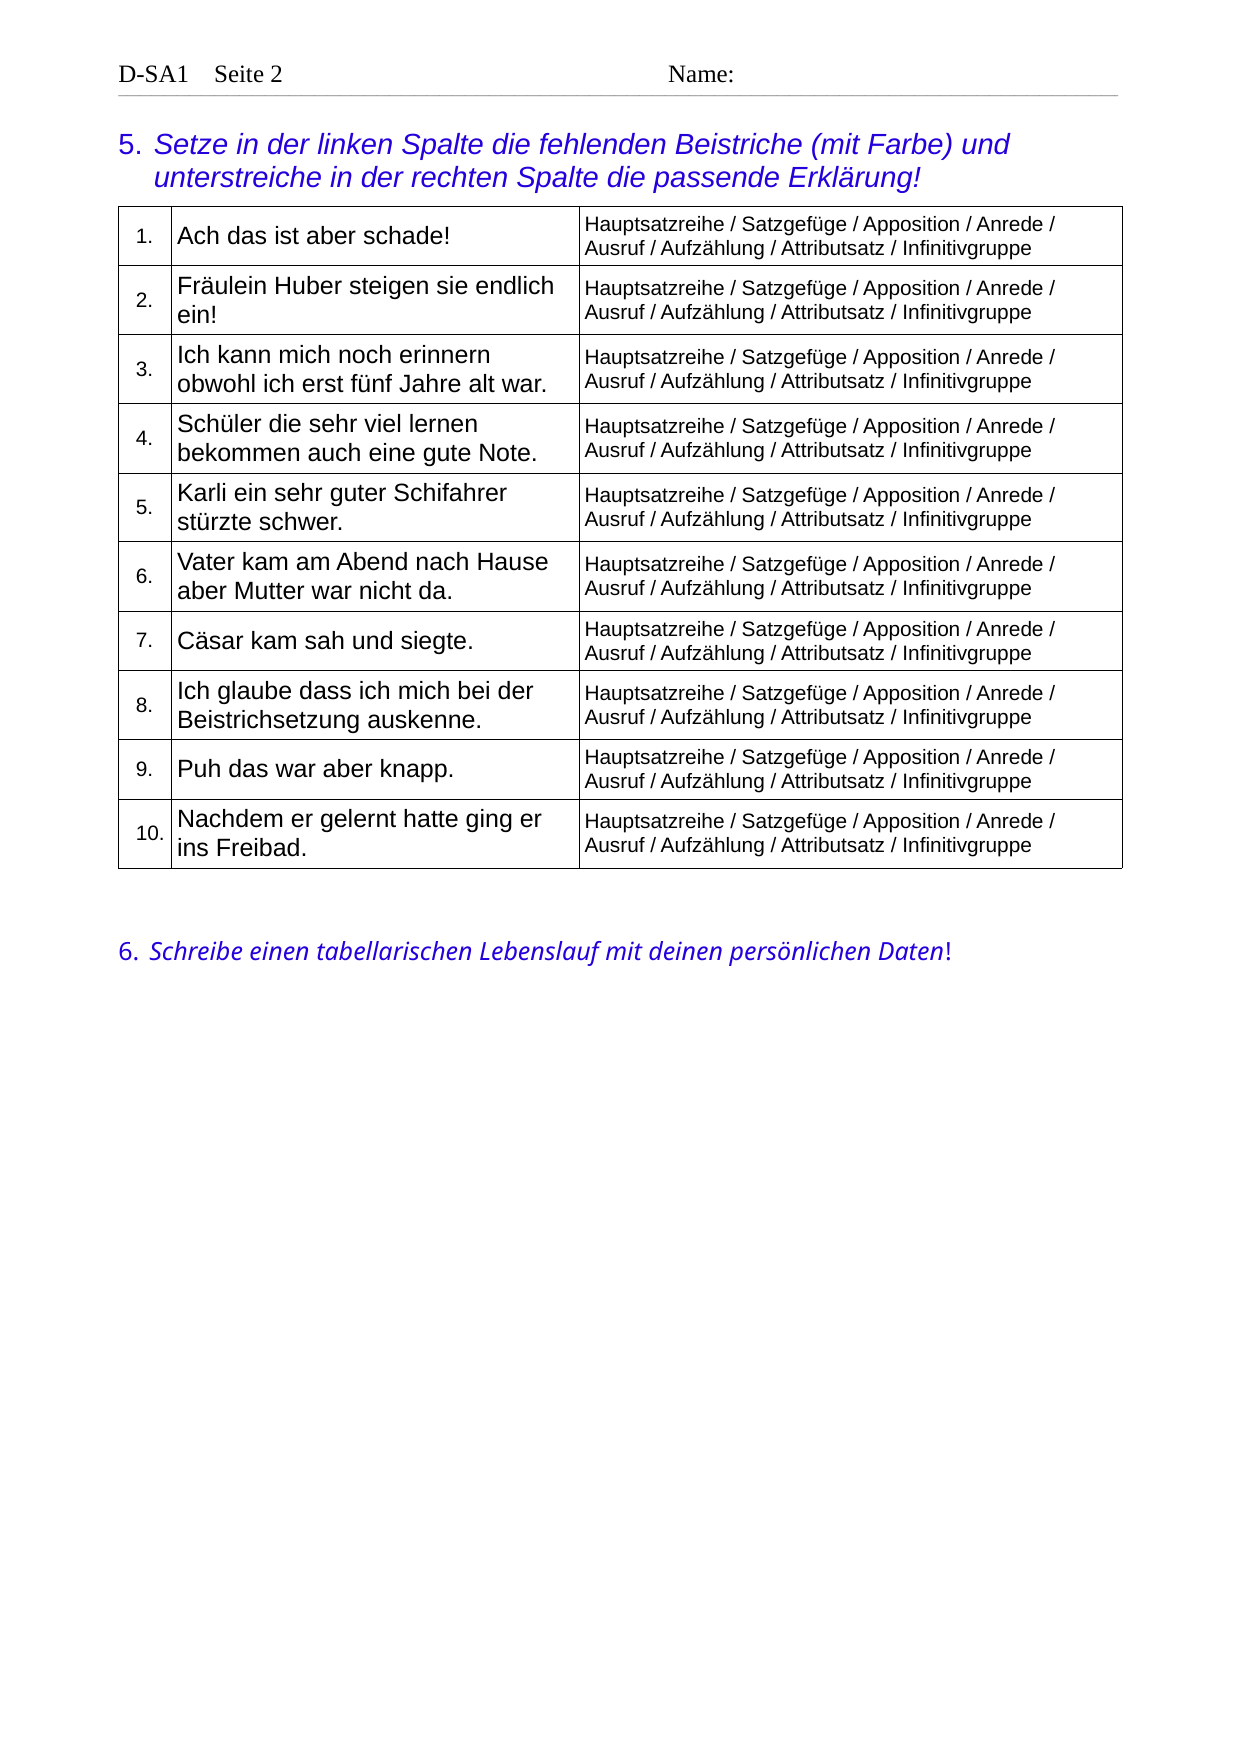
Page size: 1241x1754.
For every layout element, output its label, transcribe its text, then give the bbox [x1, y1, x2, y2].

table_cell [119, 266, 171, 334]
table_cell [119, 740, 171, 798]
table_cell [119, 671, 171, 739]
table_cell Vater kam am Abend nach Hause aber Mutter war nicht da. [172, 542, 579, 611]
table_cell Hauptsatzreihe / Satzgefüge / Apposition / Anrede / Ausruf / Aufzählung / Attributsatz / Infinitivgruppe [580, 404, 1122, 472]
table_cell [119, 474, 171, 541]
table_cell Fräulein Huber steigen sie endlich ein! [172, 266, 579, 334]
table_cell Ich glaube dass ich mich bei der Beistrichsetzung auskenne. [172, 671, 579, 739]
table_cell Schüler die sehr viel lernen bekommen auch eine gute Note. [172, 404, 579, 472]
table_cell Hauptsatzreihe / Satzgefüge / Apposition / Anrede / Ausruf / Aufzählung / Attributsatz / Infinitivgruppe [580, 800, 1122, 868]
table_cell Puh das war aber knapp. [172, 740, 579, 798]
table_cell Cäsar kam sah und siegte. [172, 612, 579, 670]
table_cell Hauptsatzreihe / Satzgefüge / Apposition / Anrede / Ausruf / Aufzählung / Attributsatz / Infinitivgruppe [580, 266, 1122, 334]
table_header Ach das ist aber schade! [172, 207, 579, 265]
table_cell Hauptsatzreihe / Satzgefüge / Apposition / Anrede / Ausruf / Aufzählung / Attributsatz / Infinitivgruppe [580, 671, 1122, 739]
table_cell Hauptsatzreihe / Satzgefüge / Apposition / Anrede / Ausruf / Aufzählung / Attributsatz / Infinitivgruppe [580, 335, 1122, 403]
table_cell Karli ein sehr guter Schifahrer stürzte schwer. [172, 474, 579, 541]
table_cell Hauptsatzreihe / Satzgefüge / Apposition / Anrede / Ausruf / Aufzählung / Attributsatz / Infinitivgruppe [580, 542, 1122, 611]
list Setze in der linken Spalte die fehlenden Beistriche (mit Farbe) und unterstreiche in der rechten Spalte die passende Erklärung! [118, 127, 1122, 194]
table_cell [119, 800, 171, 868]
table_cell Nachdem er gelernt hatte ging er ins Freibad. [172, 800, 579, 868]
table_cell [119, 335, 171, 403]
table_cell Hauptsatzreihe / Satzgefüge / Apposition / Anrede / Ausruf / Aufzählung / Attributsatz / Infinitivgruppe [580, 474, 1122, 541]
table_cell [119, 404, 171, 472]
list Schreibe einen tabellarischen Lebenslauf mit deinen persönlichen Daten! [118, 934, 1122, 968]
table_header Hauptsatzreihe / Satzgefüge / Apposition / Anrede / Ausruf / Aufzählung / Attributsatz / Infinitivgruppe [580, 207, 1122, 265]
table_cell Hauptsatzreihe / Satzgefüge / Apposition / Anrede / Ausruf / Aufzählung / Attributsatz / Infinitivgruppe [580, 740, 1122, 798]
table_cell Hauptsatzreihe / Satzgefüge / Apposition / Anrede / Ausruf / Aufzählung / Attributsatz / Infinitivgruppe [580, 612, 1122, 670]
table_cell Ich kann mich noch erinnern obwohl ich erst fünf Jahre alt war. [172, 335, 579, 403]
table_cell [119, 542, 171, 611]
table_cell [119, 612, 171, 670]
table_header [119, 207, 171, 265]
